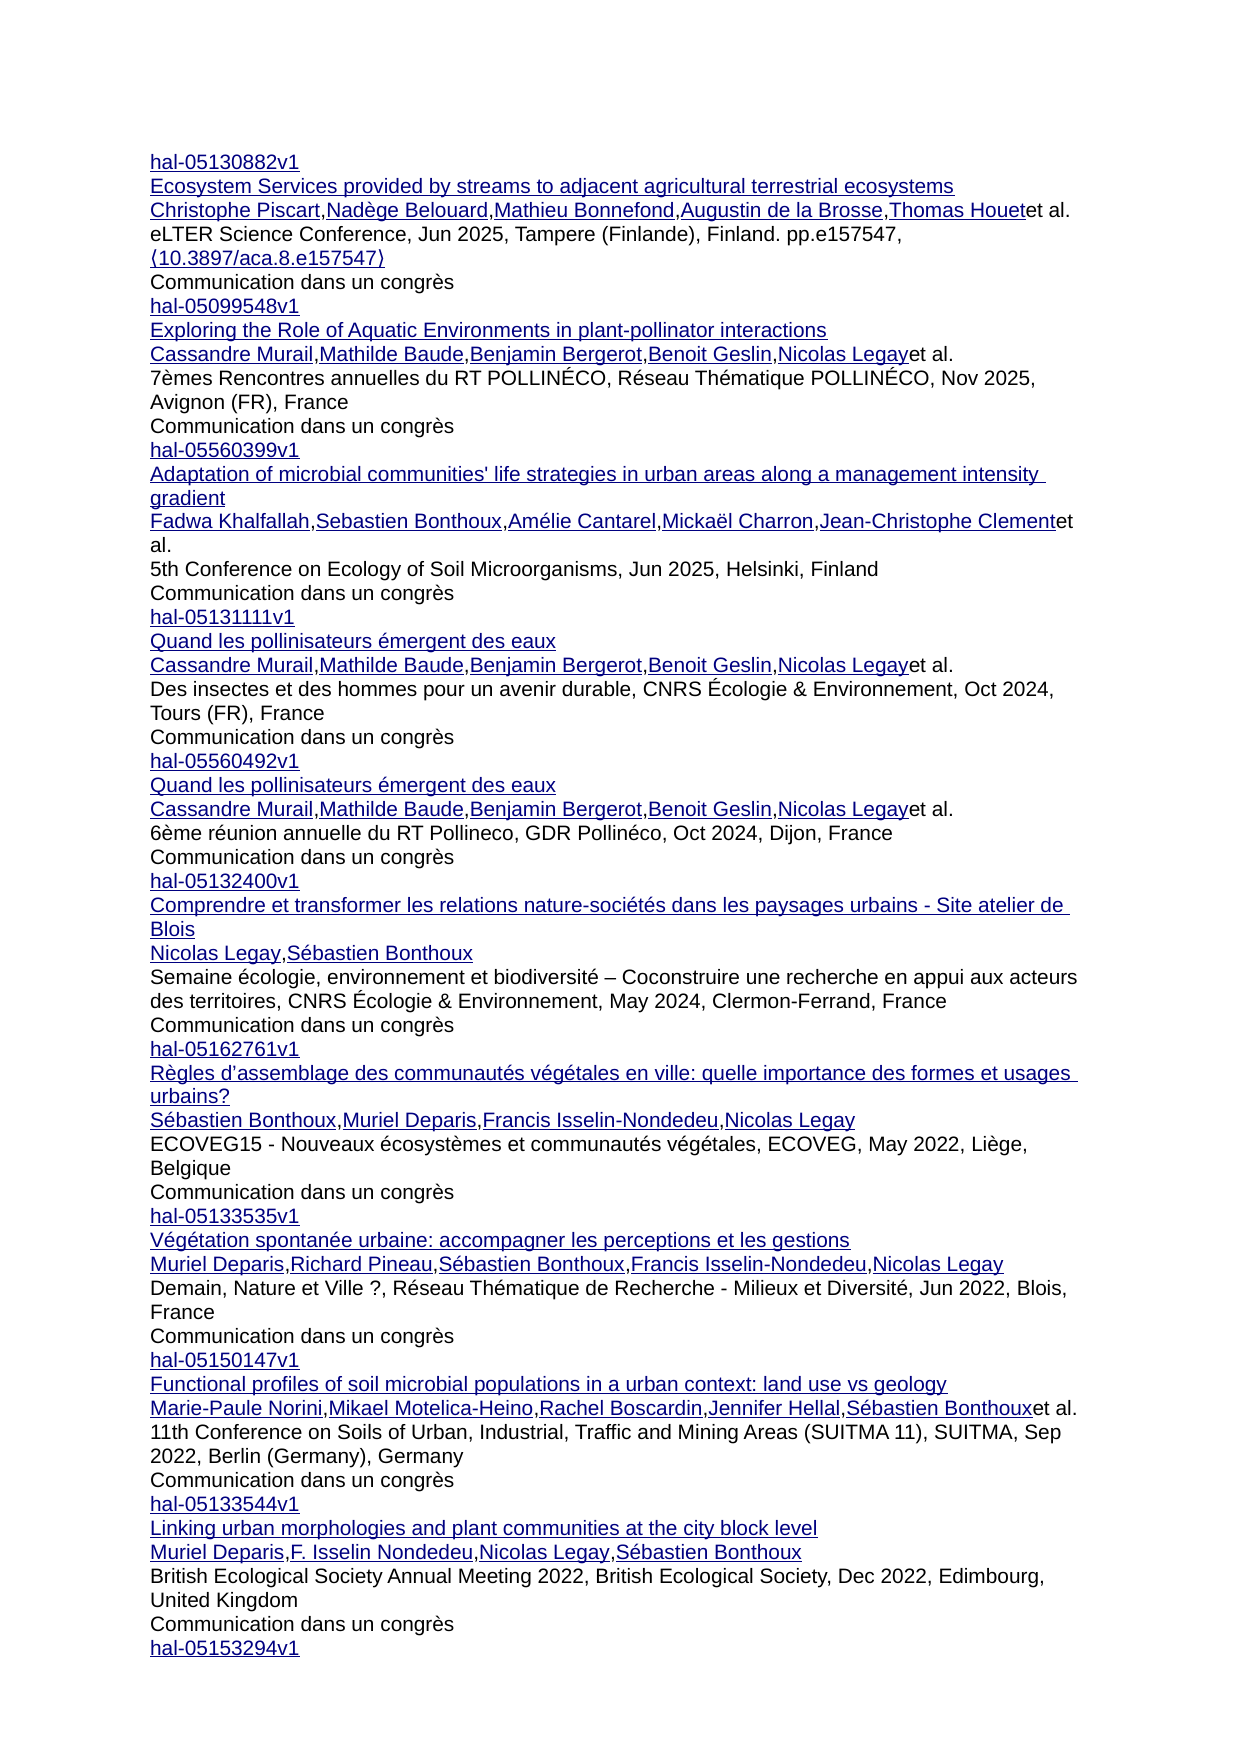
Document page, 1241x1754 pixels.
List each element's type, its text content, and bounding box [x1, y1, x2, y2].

table_cell hal-05130882v1 [150, 150, 1090, 174]
table_cell Quand les pollinisateurs émergent des eaux Cassandre Murail,Mathilde Baude,Benjamin Bergerot,Benoit Geslin,Nicolas Legayet al. Des insectes et des hommes pour un avenir durable, CNRS Écologie & Environnement, Oct 2024, Tours (FR), France Communication dans un congrès hal-05560492v1 [150, 629, 1090, 773]
table_cell Linking urban morphologies and plant communities at the city block level Muriel Deparis,F. Isselin Nondedeu,Nicolas Legay,Sébastien Bonthoux British Ecological Society Annual Meeting 2022, British Ecological Society, Dec 2022, Edimbourg, United Kingdom Communication dans un congrès hal-05153294v1 [150, 1516, 1090, 1659]
table_cell Règles d’assemblage des communautés végétales en ville: quelle importance des formes et usages urbains? Sébastien Bonthoux,Muriel Deparis,Francis Isselin-Nondedeu,Nicolas Legay ECOVEG15 - Nouveaux écosystèmes et communautés végétales, ECOVEG, May 2022, Liège, Belgique Communication dans un congrès hal-05133535v1 [150, 1060, 1090, 1228]
table_cell Functional profiles of soil microbial populations in a urban context: land use vs geology Marie-Paule Norini,Mikael Motelica-Heino,Rachel Boscardin,Jennifer Hellal,Sébastien Bonthouxet al. 11th Conference on Soils of Urban, Industrial, Traffic and Mining Areas (SUITMA 11), SUITMA, Sep 2022, Berlin (Germany), Germany Communication dans un congrès hal-05133544v1 [150, 1372, 1090, 1516]
table_cell Végétation spontanée urbaine: accompagner les perceptions et les gestions Muriel Deparis,Richard Pineau,Sébastien Bonthoux,Francis Isselin-Nondedeu,Nicolas Legay Demain, Nature et Ville ?, Réseau Thématique de Recherche - Milieux et Diversité, Jun 2022, Blois, France Communication dans un congrès hal-05150147v1 [150, 1228, 1090, 1372]
table_cell Exploring the Role of Aquatic Environments in plant-pollinator interactions Cassandre Murail,Mathilde Baude,Benjamin Bergerot,Benoit Geslin,Nicolas Legayet al. 7èmes Rencontres annuelles du RT POLLINÉCO, Réseau Thématique POLLINÉCO, Nov 2025, Avignon (FR), France Communication dans un congrès hal-05560399v1 [150, 318, 1090, 461]
table_cell Comprendre et transformer les relations nature-sociétés dans les paysages urbains - Site atelier de Blois Nicolas Legay,Sébastien Bonthoux Semaine écologie, environnement et biodiversité – Coconstruire une recherche en appui aux acteurs des territoires, CNRS Écologie & Environnement, May 2024, Clermon-Ferrand, France Communication dans un congrès hal-05162761v1 [150, 893, 1090, 1060]
table_cell Quand les pollinisateurs émergent des eaux Cassandre Murail,Mathilde Baude,Benjamin Bergerot,Benoit Geslin,Nicolas Legayet al. 6ème réunion annuelle du RT Pollineco, GDR Pollinéco, Oct 2024, Dijon, France Communication dans un congrès hal-05132400v1 [150, 773, 1090, 893]
table_cell Ecosystem Services provided by streams to adjacent agricultural terrestrial ecosystems Christophe Piscart,Nadège Belouard,Mathieu Bonnefond,Augustin de la Brosse,Thomas Houetet al. eLTER Science Conference, Jun 2025, Tampere (Finlande), Finland. pp.e157547, ⟨10.3897/aca.8.e157547⟩ Communication dans un congrès hal-05099548v1 [150, 174, 1090, 318]
table_cell Adaptation of microbial communities' life strategies in urban areas along a management intensity gradient Fadwa Khalfallah,Sebastien Bonthoux,Amélie Cantarel,Mickaël Charron,Jean-Christophe Clementet al. 5th Conference on Ecology of Soil Microorganisms, Jun 2025, Helsinki, Finland Communication dans un congrès hal-05131111v1 [150, 461, 1090, 629]
